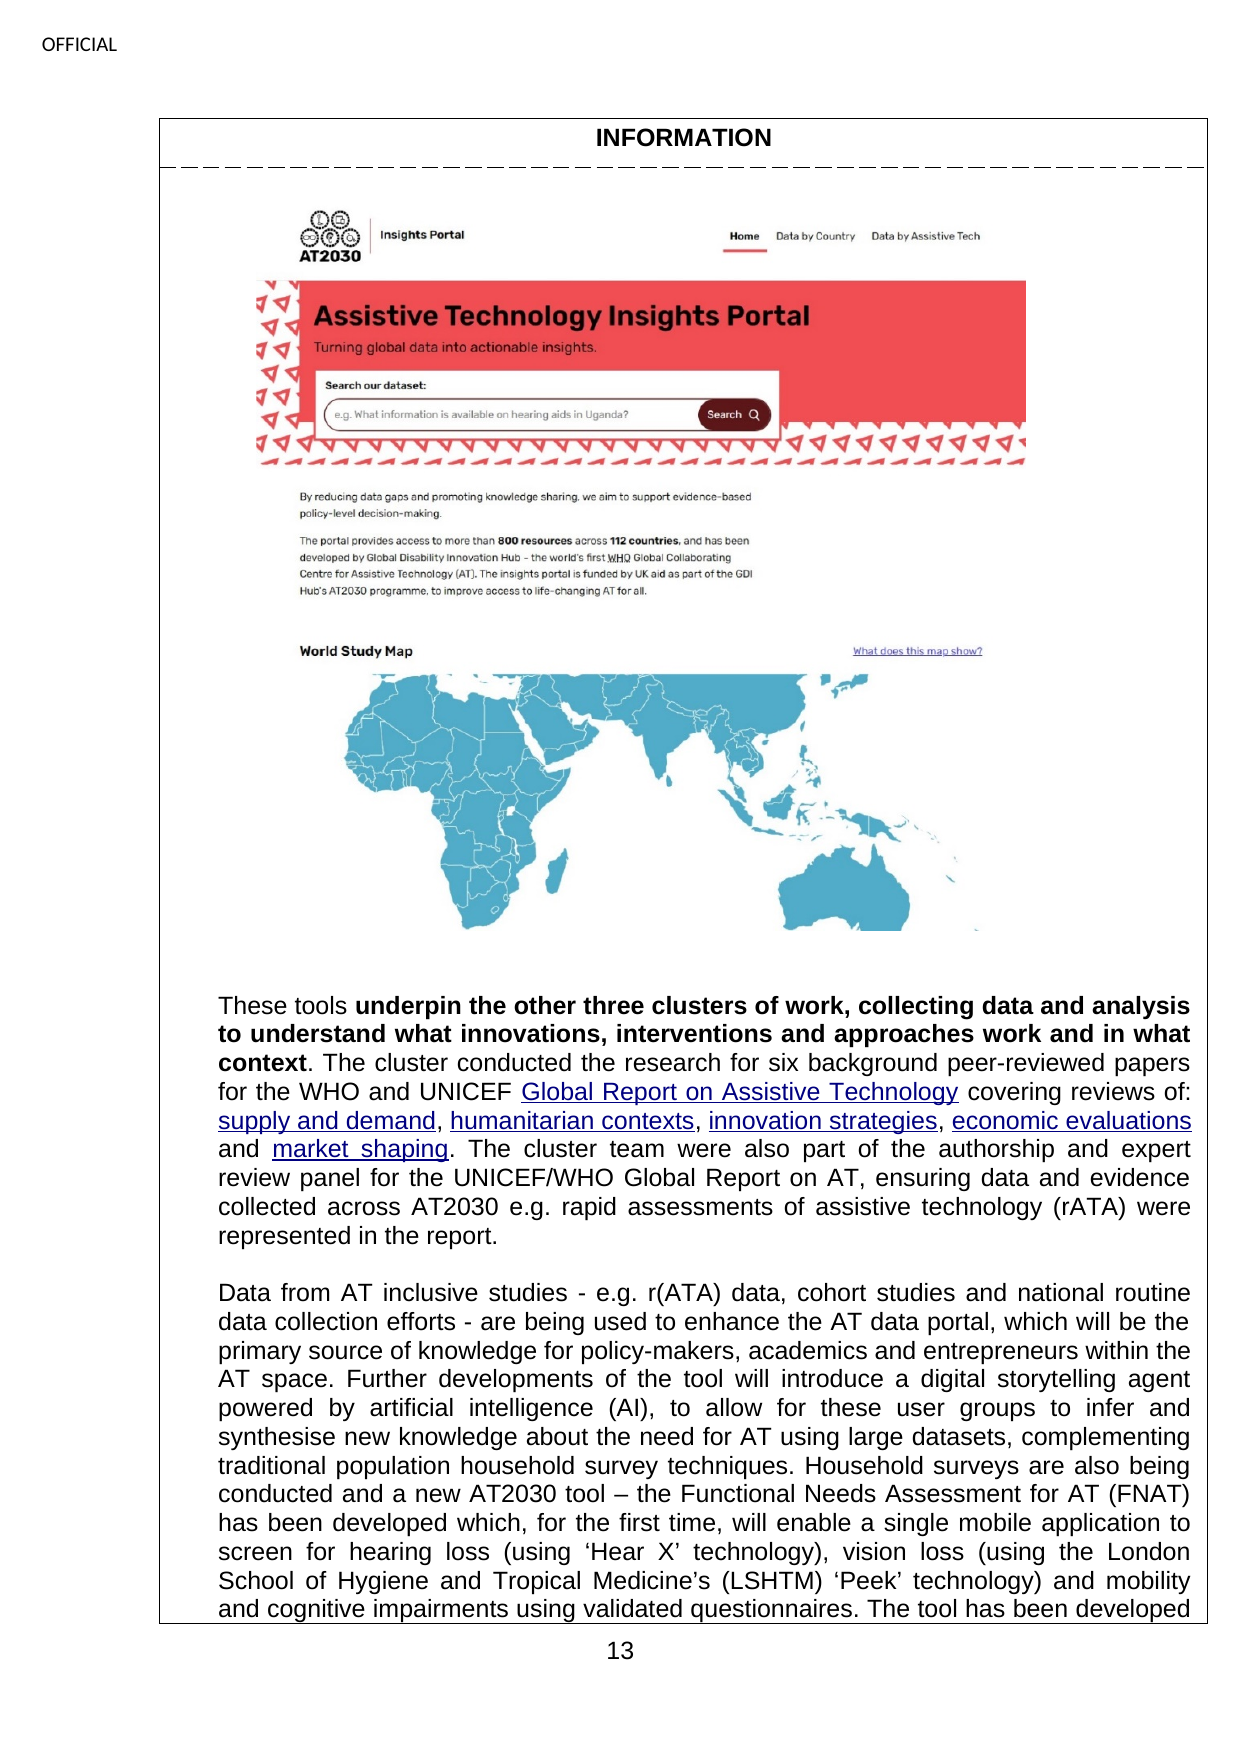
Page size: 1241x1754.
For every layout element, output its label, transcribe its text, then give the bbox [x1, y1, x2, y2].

table_cell The (up to) £31m uplift and 5-year extension to the programme will enable AT2030 to build on its success to date, prioritising four main areas: Scale access to assistive technology innovations in LMICs. Building the evidence base around the use of innovative products and approaches to crowd-in investment for AT including from multilaterals and the private sector. UK leadership of research, partnerships and evidence in the AT sector reaching millions. Promoting UK’s research, technology and business excellence in AT internationally. Leverage AT2030’s global networks to provide an offer to FCDO and Posts on a new localised, transformational approach to AT. Research and evidence to support UK cross-Government priorities. The time and cost extensions will extend programme delivery under each of the existing four programme clusters: Research Data and Evidence; Innovation; Country Implementation; and Capacity & Participation – as summarised below. Geographically, AT2030 will prioritise its work based on a combination of national political will/engagement on disability and AT, the evidence-based need, and demand from Posts, in a focused range of countries, likely to include: Ethiopia, Ghana, Kenya, Liberia, Malawi, Nigeria, Rwanda, Sierra Leone, South Africa, Tanzania and Zimbabwe (in Africa), , Indonesia and South Asia. This will deepen our understanding of ‘what works’ in the AT sector, for AT innovations and investments, to ‘fail fast’ and scale the interventions that work to reach even more people with the life-changing AT they need. The final list of countries will be dependent on ongoing conversations with and uptake from FCDO Posts and departments. As outlined above, the AT2030 uplift will continue to be organised under four programme Clusters: Cluster 1 - Data and Evidence: new research on AT and disability inclusion This cluster of sub-programmes improves data and evidence to enable better decision making by innovators, entrepreneurs, policy makers, programme managers and investors to scale access to affordable AT and unlock investment into the sector. Already, AT2030 has developed a broad set of research and evidence tools, such as five ‘Product Narratives’ which provide a market landscape for five key assistive products (wheelchairs, spectacles, digital devices, prosthetics and orthotics and hearing-aids and digital tools such as the AT data portal). In total 175 research and evidence outputs have been created to date (as of 31 March 2023) of which 58 were peer reviewed publications. These tools underpin the other three clusters of work, collecting data and analysis to understand what innovations, interventions and approaches work and in what context. The cluster conducted the research for six background peer-reviewed papers for the WHO and UNICEF Global Report on Assistive Technology covering reviews of: supply and demand, humanitarian contexts, innovation strategies, economic evaluations and market shaping. The cluster team were also part of the authorship and expert review panel for the UNICEF/WHO Global Report on AT, ensuring data and evidence collected across AT2030 e.g. rapid assessments of assistive technology (rATA) were represented in the report. Data from AT inclusive studies - e.g. r(ATA) data, cohort studies and national routine data collection efforts - are being used to enhance the AT data portal, which will be the primary source of knowledge for policy-makers, academics and entrepreneurs within the AT space. Further developments of the tool will introduce a digital storytelling agent powered by artificial intelligence (AI), to allow for these user groups to infer and synthesise new knowledge about the need for AT using large datasets, complementing traditional population household survey techniques. Household surveys are also being conducted and a new AT2030 tool – the Functional Needs Assessment for AT (FNAT) has been developed which, for the first time, will enable a single mobile application to screen for hearing loss (using ‘Hear X’ technology), vision loss (using the London School of Hygiene and Tropical Medicine’s (LSHTM) ‘Peek’ technology) and mobility and cognitive impairments using validated questionnaires. The tool has been developed to work offline and is a collaboration between LSHTM and UCL. A pilot usability study was conducted in Uganda in April to assess the validity and reliability of results, learning from which will feed into a revision and update of the mobile FNAT tool. Further, a data and evidence partnership between AT2030 and the International Society for Prosthetics and Orthotics (ISPO) led to the first review of digital manufacturing processes (such as Computer Aided Design and 3D printing) in the sector. This was accompanied by a stakeholder consultation process which involved interviews with AT users and practitioners. AT2030 found that there is a severe lack of evidence for innovations in prosthetics and orthotics (P&O) manufacturing beyond technology readiness level 5. Building on the work of AT2030, ATscale, the Global Partnership for AT, are supporting two ISPO projects to improve the quality of evidence in the prosthetics sector. AT2030 data and evidence have also supported the study design for evidence collection across the innovation cluster of programmes. Examples include: Conducted the first clinical study of a new prosthetic liner in Kenya. This study was designed by partners at UCL, the AIC Cure Hospital in Kijabe, Kenya and the Association for the Physically Disabled of Kenya (APDK) rehabilitation clinic in Mombasa. Assessed the Innovate Now curriculum and programme - conducted by Maynooth University and the University of Nairobi with support from UCL. Conducted assessments of the role of mobile and digital technologies in empowering people with disabilities in Kenya. This work resulted in a number of academic peer-reviewed publications (‘Wheelchair Manufacture - Value beyond function: analysing the perception of wheelchair innovations in Kenya manufacture’, and ‘Wheelchair User and mobile - The Social Network: How People with Visual Impairment use Mobile Phones in Kibera, Kenya’). AT2030 also developed the data collection protocol for GSMA’s first Mobile and Disability Gap Report, 2019. This protocol has been re-used in subsequent gap reporting by GSMA. A final paper from the 2019 GSMA data set was written by UCL and LSHTM researchers and will be published in 2023. All of the research outputs have been re-analysed against AT2030’s overarching research questions to establish a collection of evidence of ‘what works’. A series of papers will be published from this body of work. The evidence from this review will be shared through targeted dissemination plans at international, national and local levels to build capacity on what works to improve the affordability and accessibility of AT and will feed into plans for the future development of the AT2030 programme. All AT2030 research outputs (as of 31 March 2023) can be found here. What the uplift will deliver Based on recommendations from the WHO/UNICEF 2022 Global Report on AT, the extension will test and develop evidence on new and emerging areas of insight and innovation in AT and disability, such as Education Technology - aligned to Research and Evidence Directorate’s EdTech programme; Digital AT including AI; and support for non-physical disabilities such as neurodiversity. In alignment with FCDO’s IDS priorities, AT2030 will extend its research, evidence and solutions to build on the AT sector’s understanding of; inequality of access to AT for girls and women; AT in humanitarian contexts; and inclusive climate resilient infrastructure, alongside the role of digital in unlocking assistive products and services for the afore mentioned groups and contexts. Research partners currently include leading academic, and policy bodies in the sector, digital leaders and local partners: UCL, LSHTM, Google, Maynooth University, Loughborough University, the United Nations Educational, Scientific and Cultural Organisation (UNESCO) Centre on AI, the WHO, Kathmandu University, and the University of Nairobi. AT2030 will work with teams across Research and Evidence Directorate (RED) to establish shared objectives. For example, working with: Education, Gender and Inclusion Team on EdTech AT. Technology and Innovation Unit’s (TIU) Mobile for Humanitarian (M4H) and Mobile 4 Development (M4D) programmes implemented by GSMA (GSMA already have an established AT partnership with AT2030), to level up access to mobile technology for people with disabilities. We will also work with the TIU through the GSMA on mobile as an AT in a range of settings. Tech, and Green Cities Centre of Excellence through the TIU and the Infrastructure Centre of Excellence the Growth Research Team, establishing respective offers on disability inclusion and AT. The programme will conduct roundtables to identify shared priorities with a number of UK Government Departments including Cabinet Office, the Department for Business and Trade (DBT), the Department of Health (DoH), and the Office for National Statistics (ONS). We will support data collection and analysis and build collaborative opportunities, for example, working with DBT on research around tariffs for AT import and export in alignment with other life-changing health products to assess if there is an improvement in access to AT. Cluster 2 - Innovation: greater investment in, and evaluation of AT innovations and entrepreneurship AT market failure has been driven by a lack of awareness of the need for AT, discrimination and stigma, a weak enabling environment, lack of political prioritisation, limited investment, and market barriers on the demand and supply side. The AT2030 programme has demonstrated the AT market is a sector of sectors. This makes the task of scaling innovations more challenging (Holloway et al. 2021). Furthermore, there is a lack of innovations globally which support AT provision or supply, which means novel products fail to reach the marketplace (ibid) as they realise too late that distribution and provision will be a significant challenge. The innovation cluster seeks to develop, trial and test new innovations including AT products and service delivery models to establish lower cost and high-quality manufacturing methods and products. The uplift to the programme will support entrepreneurs and innovators with a range of capital, venture building support, business knowledge and skills, environments for medical testing, and improved service delivery models to further test ‘what works’. Coupled with building a stronger enabling environment, the sub-programme will improve supply and demand for AT and develop and prove the business case to attract private sector investment and venture capital into the AT market. It will do this by developing evidence to support business development and connect ventures to new LMIC markets through targeted partnerships. The cluster will investigate the feasibility of a range of finance options and conduct robust research to de-risk the market and build confidence among potential investors in AT. Innovation and entrepreneurship support has been tested through AT2030 via an early-stage accelerator in Kenya (Innovate Now) and an Africa-wide AT Impact Fund (ATIF). Innovate Now has demonstrated the ability to build a pipeline of African ventures through a proven curriculum and toolkit (Smith, 2021). ATIF has demonstrated the value of more bespoke packages of support for later-stage ventures. Since the inception of Innovate Now there has been a significant increase in the number of accelerators joining the AT space. There is now an established AT innovation pipeline through Innovate Now, which now draws funding from NORAD, after successfully testing ‘what works’ through AT2030. However, there is not the same growth in later-stage innovation funding and evidence development, which is most critical for future scale of the sector. Innovate Now and ATIF are individual elements of an emerging AT ecosystem. AT2030 has learnt that: The Innovate Now (IN) curriculum is proven to enhance and progress ventures, but there is too big a gap between IN and ATIF. There is a clear demand for further evidence to unlock investment which is necessary for ventures which have come out of an accelerator. However, accelerators often only get ventures to the point of pre-trial. This demonstrates a large gap which is supported by the recent ISPO and AT2030 review of digital manufacturing of P&O as a sector. There needs to be better connections between AT accelerators in LMICs and scale support which develops the evidence and the business case alongside one another. Development of a global AT ecosystem which leverages the global expertise within the UK for design, robust data and evidence can be used to develop south-to-south venture learning and support whilst also offering more opportunities for UK companies to easily enter emerging markets. The role of digital AT is imperative for unlocking the opportunities for scale and mobile technology will be key to this success. Mobile can unlock potential as it can be used as a diagnostic tool, can replace traditional assistive products (e.g. screen readers) and can be used for novel AT e.g. automatic sign language recognition. Based on expertise demonstrated through AT2030, GDI Hub are also currently exploring a partnership with Google which would support a future study to investigate the power of mobile as AT, which would include donations of mobile phones and technical support. Furthermore, AT2030 is collecting case study evidence of examples of digital financing of AT by individuals linked to employability. Ventures are often geographically isolated, having been incubated and accelerated within a city or country. Often for these ventures to scale they will need to have a global mindset seeking opportunities for where their product and market offer is most acceptable. For example, there are emerging examples of cross-subsidy models between high- and middle-income markets. Grant income and technical support is not enough to de-risk the investment of non-aid public money or private investments. As part of ATIF, the proven ‘scale studio’ model worked (i.e. the provision of technical and venture support alongside grant) but larger investments need to be trialled to demonstrate market commitment and confidence in AT ventures, if these products are to be affordable and accessible to people in need, moving from thousands of users to millions of users. The blueprint for this new vehicle is being worked up at present with PWC providing low bono support. What the uplift will deliver Drawing on AT2030’s experience of innovation accelerators, venture building and networks, GDI Hub launched ‘GDI Accelerate’, a new products-to-scale investment vehicle. The programme uplift will provide significant funding to ‘GDI Accelerate’ (up to £10m), to connect entrepreneurs to dedicated researchers to develop the evidence they need, give access to global leaders for mentorship and provide bespoke business support through partners and introductions to investors at the right time. This programme of work will include a strong research component, to develop and strengthen the evidence base to attract investment into the sector. GDI Accelerate is focused around three key elements, an insights hub, venture studio and bespoke consultancy. Together they will harness the value of innovation to drive impact. Building on the learning focused on digital AT, mobile phones have the power to mainstream the use of innovative AT. They allow mobile ‘pay as you go’ payment models to be tested, allow people to search for AT and can host applications which act as AT. For example, around 50% of the products in the Assistive Products List could be replaced by mobile apps or applications. However, using Kenya as an example, while around 70% of people have access to mobile phones, many do not know how to use them, particularly accessibility apps, applications and features and therefore, they require training. AT2030 will build on the work completed by programme partners GSMA to pilot delivery on the recommendations of the ‘Global Disability Gap Reports’ from 2020 and 2021, which assessed usage and ownership of mobile technology among people with disabilities in seven low- and- middle- income-countries. The ‘mobile as AT’ sub-programme will have two core deliverables. First, AT2030 will deliver mobile-accessibility pilots and wrap-around research, testing the feasibility and impact of mobile phone provision for people requiring assistive technology (AT), aligned to our countries of focus. Second, support mobile-enabled AT ventures to scale within ‘GDI Accelerate’, and in collaboration with GSMA, leverage private sector investment and open the door for scale through the telecoms sector. Cluster 3 - Country Implementation: new pilots and initiatives at the country level, to embed AT into national policy landscapes To open-up market access, AT2030 is aligning and consolidating global AT efforts, as well as laying the foundations for systems level change by providing a set of global benchmarks and standards for AT. We have (so far) produced 26 assistive product specifications, describing the minimum requirements related to the technical performance and function that products should meet for safe and effective use, addressing six key areas of functioning (mobility, hearing, vision, communication, and self-care). General descriptions rather than describing a brand allows competition amongst suppliers which can bring down costs. This provides a starting point for procurement teams. Further, led by the Clinton Health Access Initiative (CHAI), the programme developed a series of product narratives (for wheelchairs, digital devices, eye-glasses, prosthetics, hearing-aids) to scope market shaping opportunities and drive global investment. Each product narrative provided a set of objectives and recommendations to target the root causes of market shortcomings (for each product) at the demand and supply side to improve market outcomes and make AT more accessible. Bringing together the WHO, GDI Hub and CHAI, AT2030 developed and refined the ATA-C (AT assessment of capacity) and rATA (rapid AT assessment of population data) tools to create a Country Capacity Assessment (CCA) toolkit. This was, designed to enable data collection at both a systems and community level respectively to give an overarching view of the national landscape in relation to AT. The tools have now been trialled across a number of countries, including 7 countries in Africa, Mongolia and Indonesia. These have raised policymakers and wider stakeholders’ awareness of the need for and the importance of AT - as well as the current gaps in AT provision - aiding decision-makers to understand what their AT priorities are. These tools further support countries to develop national action plans. AT2030’s Country Investment Fund trialled a range of activities (based on national action plans) in five countries to deliver foundational, strategic and agreed AT priorities to build an evidence based on what works to get AT to the people who need it. WHO have been instrumental in supporting procurement processes through the AT2030 funded Training for Assistive Products (TAP) module and TAP MOOC (massive open online course, available to all); in addition to the trial and testing of One-Stop-Shop models of AT Provision at the country level. Further research, analysis and evidence will provide a set of options for country governments to consider in their approach to sustainably improving affordable access to AT. What the uplift will deliver The uplift to the programme will expand access to, and further develop and pilot, the ‘Assistive Products Standards’ (APS), developed through AT2030 with the WHO, and will develop a new AT service standard, which guides local/national procurement teams in developing their own procurement specifications. The operationalisation of the APS will have a focus on Accessible and Assistive Tech (AAT) apps and tools which have been recently demonstrated in Rwanda to procure hearing aids, achieving a reduced unit price from around $2000 to $140. We will also trial support of national, regional, and global procurement mechanisms to improve access to Assistive Products aligned to the APS, through partners including UNICEF, CHAI, ATscale and WHO. This includes support for country-level demand generation as well as practical support for procurement processes - continuing to build the evidence base. Separately, further investment through innovative country implementation pilots (trialled through the Country Investment Fund approach) will drive strategic ‘trial and test’ policy and implementation solutions already identified through a series of ‘Country Capacity Assessments’ (CCAs). CCAs enable data collection at both a systems and community level to provide an overarching view on a national landscape in relation to AT. Country implementation pilots will trial approaches to implementing CCA recommendations, underpinned by research evaluating the impact of investments for each funded project and, disseminating the research findings via stage 1 implementation Evaluation Case Studies. The uplift will support the development of national action plans, developed by in-country stakeholders including governments in four more countries based on an open call for support (learning from what worked in the existing four pilot countries). It will also work with WHO to consider how to streamline and reduce the costs of CCA activity, following a successful combined approach for the Cabinet Office in England (by GDI Hub). This work will be conducted in consultation with ATscale, the Global Partnership for Assistive Technology, as once AT2030 has tested and proved these new approaches, ATscale will take over as the longer-term implementation partner for this work at scale. WHO impact research will be conducted as well as case studies written up to ensure dissemination of the newly gathered evidence. A cross cutting theme of the work which will be drawn out is ‘Social Justice’. This will place a gender lens across the whole programme drawing out differentials in insight, innovation and impact. This cross-cutting approach will also consider the ‘for what’ of AT (a framework) building out and testing the AT Social Justice model currently in development (the need for which is set out in Austin & Holloway, 2022). Cluster 4 – Capacity and Participation: expanded global partnerships to build and leverage commitments and investments from multilateral, bilateral, private sector, and NGOs The programme has learned from and builds the capacity of existing community-led activities through action research. Scoping community-led solutions to AT, researching their practice and developing mechanisms for the amplification of AT users in informal settlements in Sierra Leone and Indonesia, has informed the broader programme. ‘Inclusive Infrastructure’ considers that equal access to AT is dependent on an enabling physical environment that allows for participation in various life domains e.g. education, employment etc. The sub-programme engages a range of stakeholders including city officials, Mayoral offices, urban planners, and builders and with the inclusion and participation of AT users, to help shape the design of an inclusive built environment. Substantial learning and momentum gained from case study research undertaken in six global cities (Nairobi-Kenya, Varanasi-India, Solo-Indonesia, Ulaanbaatar-Mongolia, Freetown-Sierra Leone, and Medellin-Colombia), will culminate in a Case Study Comparison Report and a Global Action Report. FCDO Posts were engaged in the dissemination events. AT2030 has been instrumental in growing the global partnership to galvanise efforts to ensure that AT reaches those that need it. Across the programme important partnerships have been developed such as with the International Society for Prosthetics and Orthotics (ISPO), and with a range of academic partners across the globe. We work with over 70 partners in 41 countries and have supported the growth of ATscale, the Global Partnership for AT. All evidence points to the fundamental importance of partnerships and networks. Separately, AT2030 supported the broadcast of the Tokyo Paralympics to 49 sub-Saharan counties for the first time ever, alongside research on parasport and stigma. What the uplift will deliver As part of this extension, provision will be made for a tailored technical and practical research and innovation offer to FCDO and Posts including Centres of Expertise. The programme team will identify opportunities for impact, working through the AT2030 FCDO Senior Responsible Owner, Posts and advisers to provide an appropriate offer. Decisions will be based on available resources and potential for impact and learning. Thematic areas will include: AT and girl’s education (education/education technology programmes more broadly) AT and health AT and humanitarian and AT and economic empowerment. This will build an evidence base to embed an inclusive approach to a range of FCDO countries (through an offer to Posts), programmes and portfolios and enable AT innovations, services, and approaches to test and scale. AT2030 will work with dvisers at FCDO Posts, BII and UK Government Departments to establish and address mutual aims and objectives. Advocacy work will build on, and leverage, the global disability inclusion movement (comprising multilateral, bilateral, private sector, NGOs, and Disabled Persons Organisations (DPOs)) focussing on the Indo-Pacific, and Africa regions. Building on the programme’s existing track record at platforms such as UNFCCC-COP (United Nations Convention on Climate Change – Conference of the Parties) and the World Urban Forum, it will extend existing programme linkages with the Asian Development Bank (ADB) to support outreach in the Indo-Pacific region. The ‘Inclusive Infrastructure’ sub-programme will be expanded to include Disability Inclusive and Climate Resilient Cities. This builds on current research which highlighted the impacts of climate change on the lives of persons with disabilities living in cities. This will be explored further, building an alignment with FCDO’s ‘Economic Empowerment’ and ‘Green Cities and Infrastructure’ Centres of Expertise to develop a stronger evidence base to underpin FCDO’s approach to inclusive and climate resilient infrastructure and urban development. Further, the uplift will allow the recommendations from the Global Action Report to be implemented, by supporting a pilot city through the process, building evidence through embedded research to demonstrate what is possible for delivering an inclusive built environment that supports the use of AT in everyday lives. The process will be documented to support other cities take forward the recommendations. The ‘Para Sport Against Stigma’ sub-programme will continue to build on this learning and extend community level work ahead of and around the Paris 2024 Paralympic Games. This will optimise relationships with the International Paralympic Committee (IPC), the UK Envoy for the Olympics and Paralympics in Paris and international disability inclusion campaigns. Programme Reach Through a £31m uplift, AT2030 will reach 9 million more people directly and 12 million more people indirectly with AT and its associated services. This brings the total reach numbers to direct reach to 18 million and indirect reach to 40 million. In the previous phase of the programme, we targeted a wide number of countries to build a broad data and evidence base. We also undertook a range of work to achieve systemic change at the national level, e.g. the development of AT policies and action plans which had a wide reach, often across a country’s population. In this new phase of the programme, we are moving focus and investment to build on AT2030 research and evidence and to implement our findings, while making our research and data more accessible. The programme scale-up will therefore target a more focussed set of countries and deepen our understanding through further research. We will also provide a greater proportion of programme capital and venture building support to a smaller number of innovations with high potential to reach scale. These actions in relation to AT will prove the return-on-investment, de-risk ventures for potential investors and crowd in funding from private sector and multilateral organisations for scale and sustainability, while in parallel developing the AT ecosystem in country. While the programme will continue to develop the policy environment, there will be less emphasis on this in the scale-up (and therefore less ambitious reach numbers) as we focus instead on Government implementation of policy. However, it is expected that by growing a range of sustainable AT ventures, and sharing the lessons learned of what does and does not work with other AT ventures and entrepreneurs, reach numbers will continue to grow beyond the life of the programme. Through this approach, AT2030 learning will support more context specific affordable AT ventures and innovations to scale, improving investment in, and access to AT on a larger scale over time. The original business case contained a gender equality impact statement. This remains valid. AT2030 evidence already shows a gender disparity i.e., women have less access to AT than men. The programme will enhance its activities to measure the disparity between access based on gender and identify gender specific interventions to better understand what works to redress this imbalance. AT2030 complies with Programme Operating Framework Rule 5 on compliance on climate and environmental impact and risks. This is a research programme and as such, there are not considered to be any climate and environmental risks. We will ensure that the programme aligns with target countries’ climate plans during the early stage of co-designing target interventions with Advisers at Post. [160, 167, 1207, 1623]
table_header INFORMATION [160, 119, 1207, 167]
